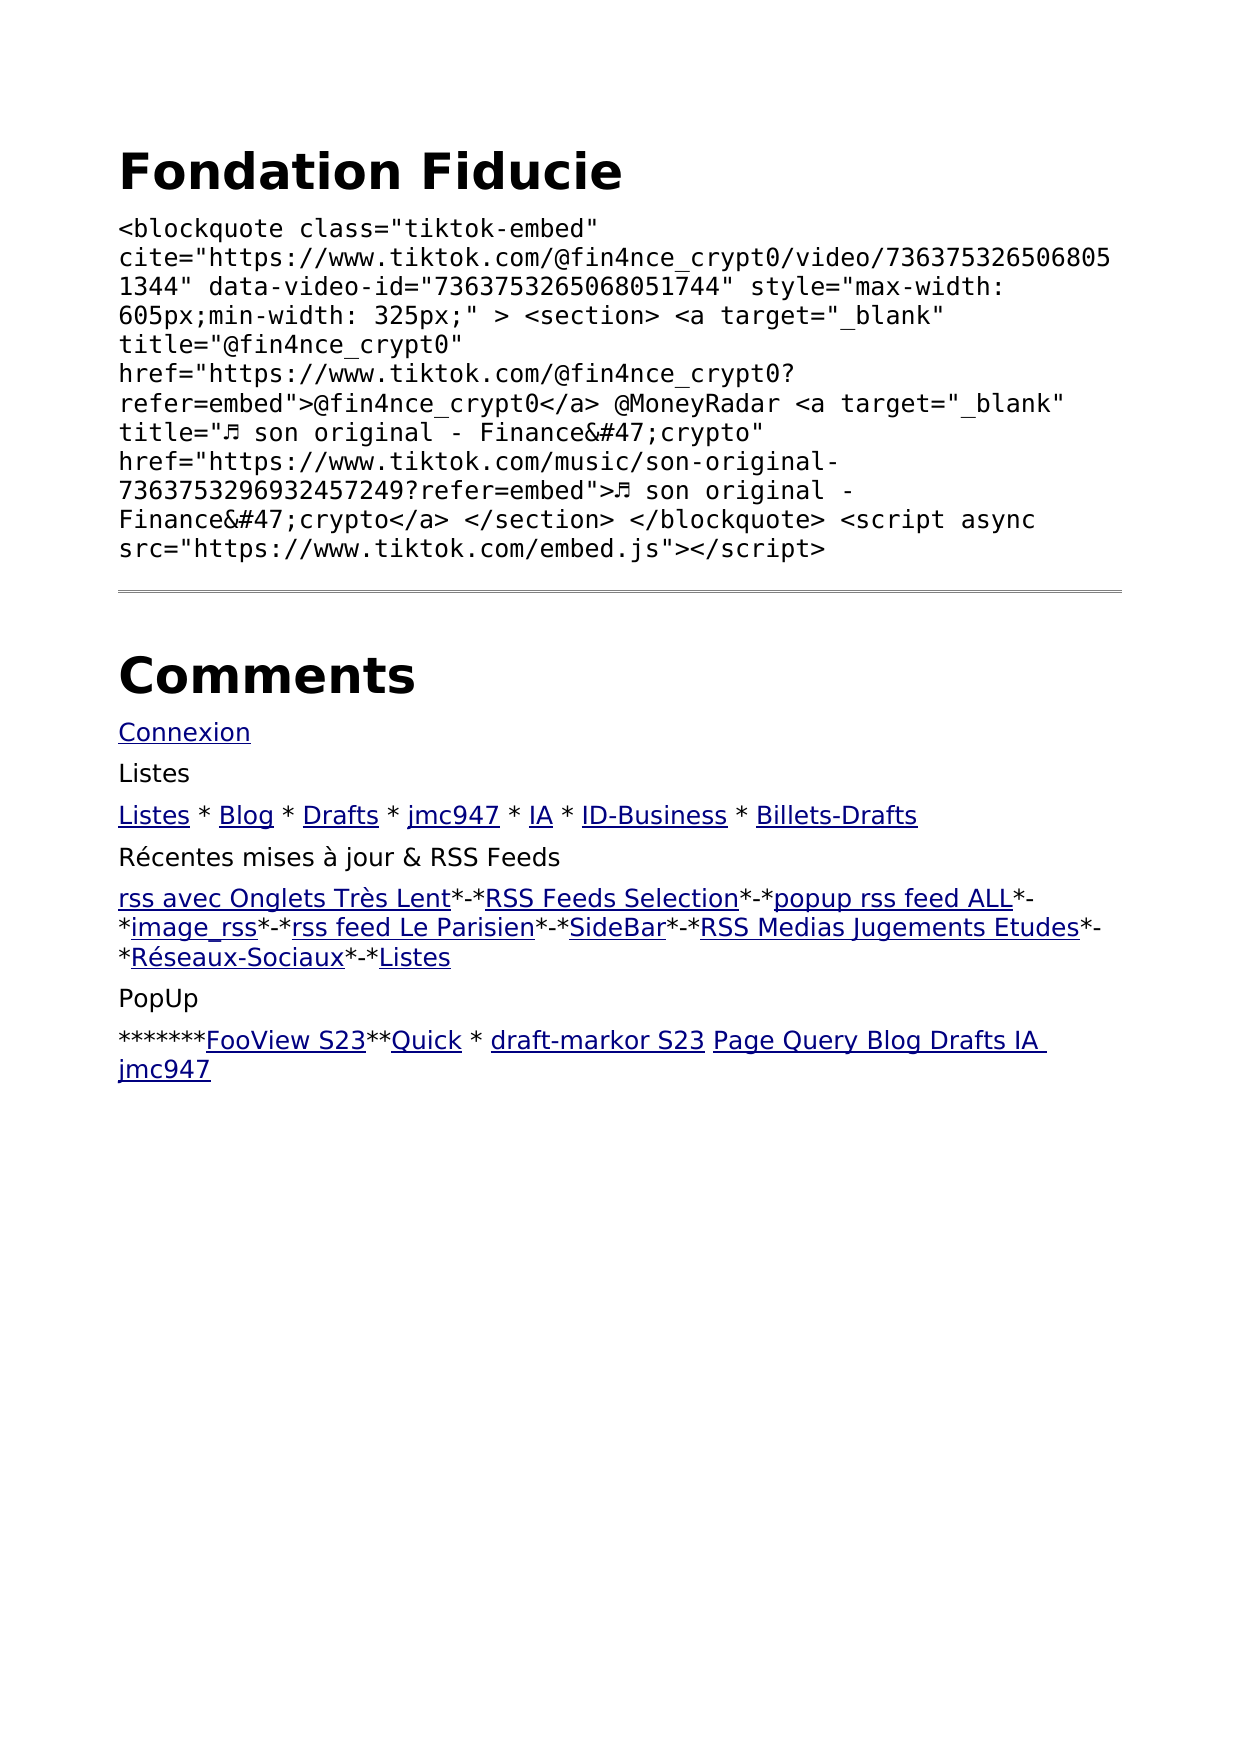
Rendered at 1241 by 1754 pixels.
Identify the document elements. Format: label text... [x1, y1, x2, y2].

text rss avec Onglets Très Lent*-*RSS Feeds Selection*-*popup rss feed ALL*-*image_rss*-*rss feed Le Parisien*-*SideBar*-*RSS Medias Jugements Etudes*-*Réseaux-Sociaux*-*Listes [118, 884, 1122, 972]
subtitle Comments [118, 647, 1122, 705]
subtitle Fondation Fiducie [118, 143, 1122, 201]
text Connexion [118, 718, 1122, 747]
text <blockquote class="tiktok-embed" cite="https://www.tiktok.com/@fin4nce_crypt0/video/7363753265068051344" data-video-id="7363753265068051744" style="max-width: 605px;min-width: 325px;" > <section> <a target="_blank" title="@fin4nce_crypt0" href="https://www.tiktok.com/@fin4nce_crypt0?refer=embed">@fin4nce_crypt0</a> @MoneyRadar <a target="_blank" title="♬ son original - Finance&#47;crypto" href="https://www.tiktok.com/music/son-original-7363753296932457249?refer=embed">♬ son original - Finance&#47;crypto</a> </section> </blockquote> <script async src="https://www.tiktok.com/embed.js"></script> [118, 214, 1122, 564]
text PopUp [118, 984, 1122, 1013]
text *******FooView S23**Quick * draft-markor S23 Page Query Blog Drafts IA jmc947 [118, 1026, 1122, 1084]
text Récentes mises à jour & RSS Feeds [118, 843, 1122, 872]
text Listes * Blog * Drafts * jmc947 * IA * ID-Business * Billets-Drafts [118, 801, 1122, 830]
text Listes [118, 759, 1122, 788]
